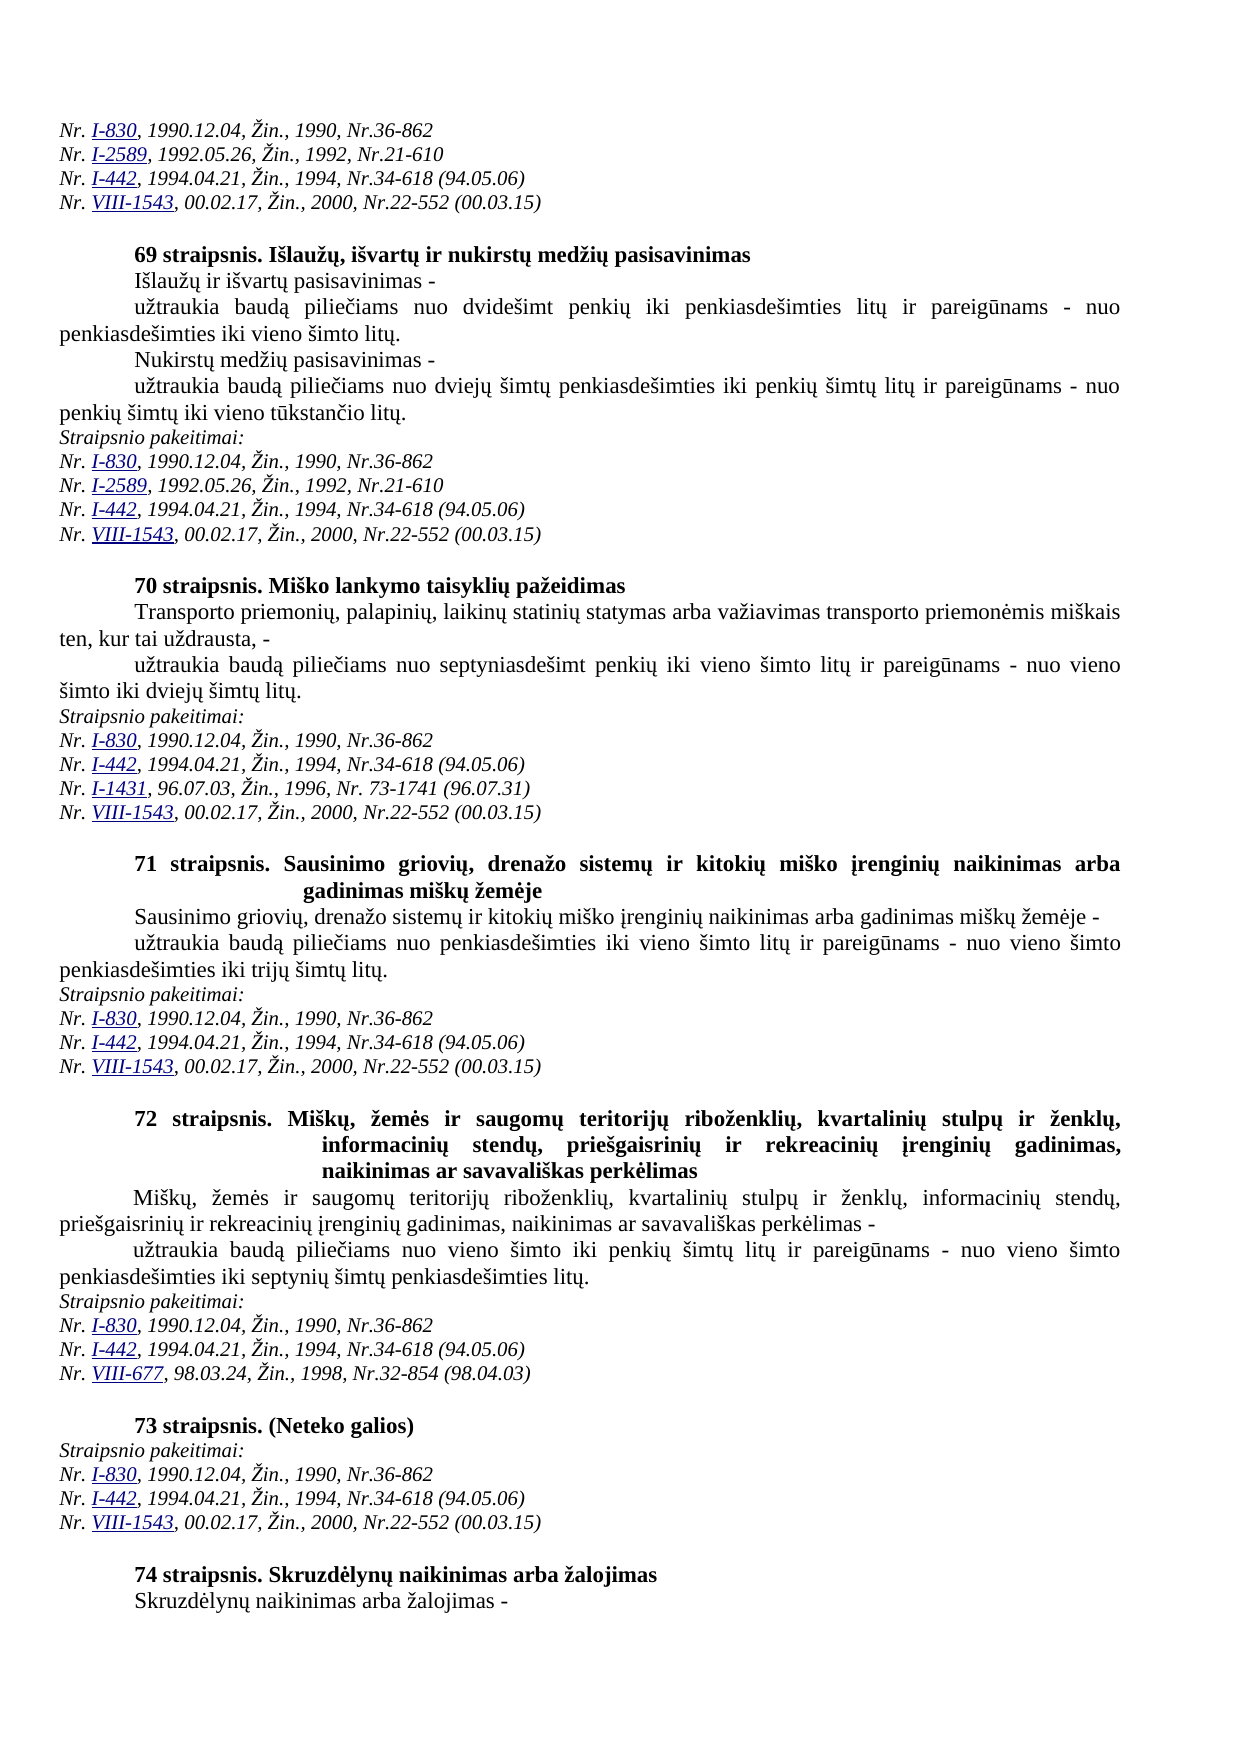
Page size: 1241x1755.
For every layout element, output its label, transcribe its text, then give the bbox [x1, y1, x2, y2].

text Nr. VIII-677, 98.03.24, Žin., 1998, Nr.32-854 (98.04.03) [59, 1361, 1122, 1385]
text Straipsnio pakeitimai: [59, 1289, 1122, 1313]
text Miškų, žemės ir saugomų teritorijų riboženklių, kvartalinių stulpų ir ženklų, informacinių stendų, priešgaisrinių ir rekreacinių įrenginių gadinimas, naikinimas ar savavališkas perkėlimas - [59, 1184, 1122, 1236]
text 71 straipsnis. Sausinimo griovių, drenažo sistemų ir kitokių miško įrenginių naikinimas arba gadinimas miškų žemėje [134, 850, 1122, 903]
text Nr. VIII-1543, 00.02.17, Žin., 2000, Nr.22-552 (00.03.15) [59, 1054, 1122, 1078]
text Nukirstų medžių pasisavinimas - [59, 346, 1122, 372]
text Nr. I-830, 1990.12.04, Žin., 1990, Nr.36-862 [59, 1462, 1122, 1486]
text Skruzdėlynų naikinimas arba žalojimas - [59, 1587, 1122, 1613]
text Nr. VIII-1543, 00.02.17, Žin., 2000, Nr.22-552 (00.03.15) [59, 190, 1122, 214]
text Nr. I-830, 1990.12.04, Žin., 1990, Nr.36-862 [59, 1313, 1122, 1337]
text Nr. VIII-1543, 00.02.17, Žin., 2000, Nr.22-552 (00.03.15) [59, 1510, 1122, 1534]
text Nr. I-442, 1994.04.21, Žin., 1994, Nr.34-618 (94.05.06) [59, 752, 1122, 776]
text Transporto priemonių, palapinių, laikinų statinių statymas arba važiavimas transporto priemonėmis miškais ten, kur tai uždrausta, - [59, 598, 1122, 651]
text užtraukia baudą piliečiams nuo penkiasdešimties iki vieno šimto litų ir pareigūnams - nuo vieno šimto penkiasdešimties iki trijų šimtų litų. [59, 929, 1122, 982]
text Straipsnio pakeitimai: [59, 982, 1122, 1006]
text 69 straipsnis. Išlaužų, išvartų ir nukirstų medžių pasisavinimas [59, 241, 1122, 267]
text Nr. I-2589, 1992.05.26, Žin., 1992, Nr.21-610 [59, 142, 1122, 166]
text 72 straipsnis. Miškų, žemės ir saugomų teritorijų riboženklių, kvartalinių stulpų ir ženklų, informacinių stendų, priešgaisrinių ir rekreacinių įrenginių gadinimas, naikinimas ar savavališkas perkėlimas [134, 1105, 1122, 1184]
text užtraukia baudą piliečiams nuo vieno šimto iki penkių šimtų litų ir pareigūnams - nuo vieno šimto penkiasdešimties iki septynių šimtų penkiasdešimties litų. [59, 1236, 1122, 1289]
text Išlaužų ir išvartų pasisavinimas - [59, 267, 1122, 293]
text Nr. I-830, 1990.12.04, Žin., 1990, Nr.36-862 [59, 118, 1122, 142]
text 73 straipsnis. (Neteko galios) [59, 1412, 1122, 1438]
text Nr. I-442, 1994.04.21, Žin., 1994, Nr.34-618 (94.05.06) [59, 1337, 1122, 1361]
text Nr. I-830, 1990.12.04, Žin., 1990, Nr.36-862 [59, 728, 1122, 752]
text Nr. VIII-1543, 00.02.17, Žin., 2000, Nr.22-552 (00.03.15) [59, 521, 1122, 546]
text Straipsnio pakeitimai: [59, 1438, 1122, 1462]
text 74 straipsnis. Skruzdėlynų naikinimas arba žalojimas [59, 1561, 1122, 1587]
text užtraukia baudą piliečiams nuo dviejų šimtų penkiasdešimties iki penkių šimtų litų ir pareigūnams - nuo penkių šimtų iki vieno tūkstančio litų. [59, 372, 1122, 425]
text Nr. I-1431, 96.07.03, Žin., 1996, Nr. 73-1741 (96.07.31) [59, 776, 1122, 800]
text Nr. I-442, 1994.04.21, Žin., 1994, Nr.34-618 (94.05.06) [59, 1486, 1122, 1510]
text Nr. VIII-1543, 00.02.17, Žin., 2000, Nr.22-552 (00.03.15) [59, 800, 1122, 824]
text Nr. I-2589, 1992.05.26, Žin., 1992, Nr.21-610 [59, 473, 1122, 497]
text Nr. I-830, 1990.12.04, Žin., 1990, Nr.36-862 [59, 449, 1122, 473]
text užtraukia baudą piliečiams nuo septyniasdešimt penkių iki vieno šimto litų ir pareigūnams - nuo vieno šimto iki dviejų šimtų litų. [59, 651, 1122, 704]
text užtraukia baudą piliečiams nuo dvidešimt penkių iki penkiasdešimties litų ir pareigūnams - nuo penkiasdešimties iki vieno šimto litų. [59, 293, 1122, 346]
text Straipsnio pakeitimai: [59, 704, 1122, 728]
text Sausinimo griovių, drenažo sistemų ir kitokių miško įrenginių naikinimas arba gadinimas miškų žemėje - [59, 903, 1122, 929]
text Nr. I-442, 1994.04.21, Žin., 1994, Nr.34-618 (94.05.06) [59, 1030, 1122, 1054]
text Nr. I-442, 1994.04.21, Žin., 1994, Nr.34-618 (94.05.06) [59, 497, 1122, 521]
text 70 straipsnis. Miško lankymo taisyklių pažeidimas [59, 572, 1122, 598]
text Straipsnio pakeitimai: [59, 425, 1122, 449]
text Nr. I-830, 1990.12.04, Žin., 1990, Nr.36-862 [59, 1006, 1122, 1030]
text Nr. I-442, 1994.04.21, Žin., 1994, Nr.34-618 (94.05.06) [59, 166, 1122, 190]
